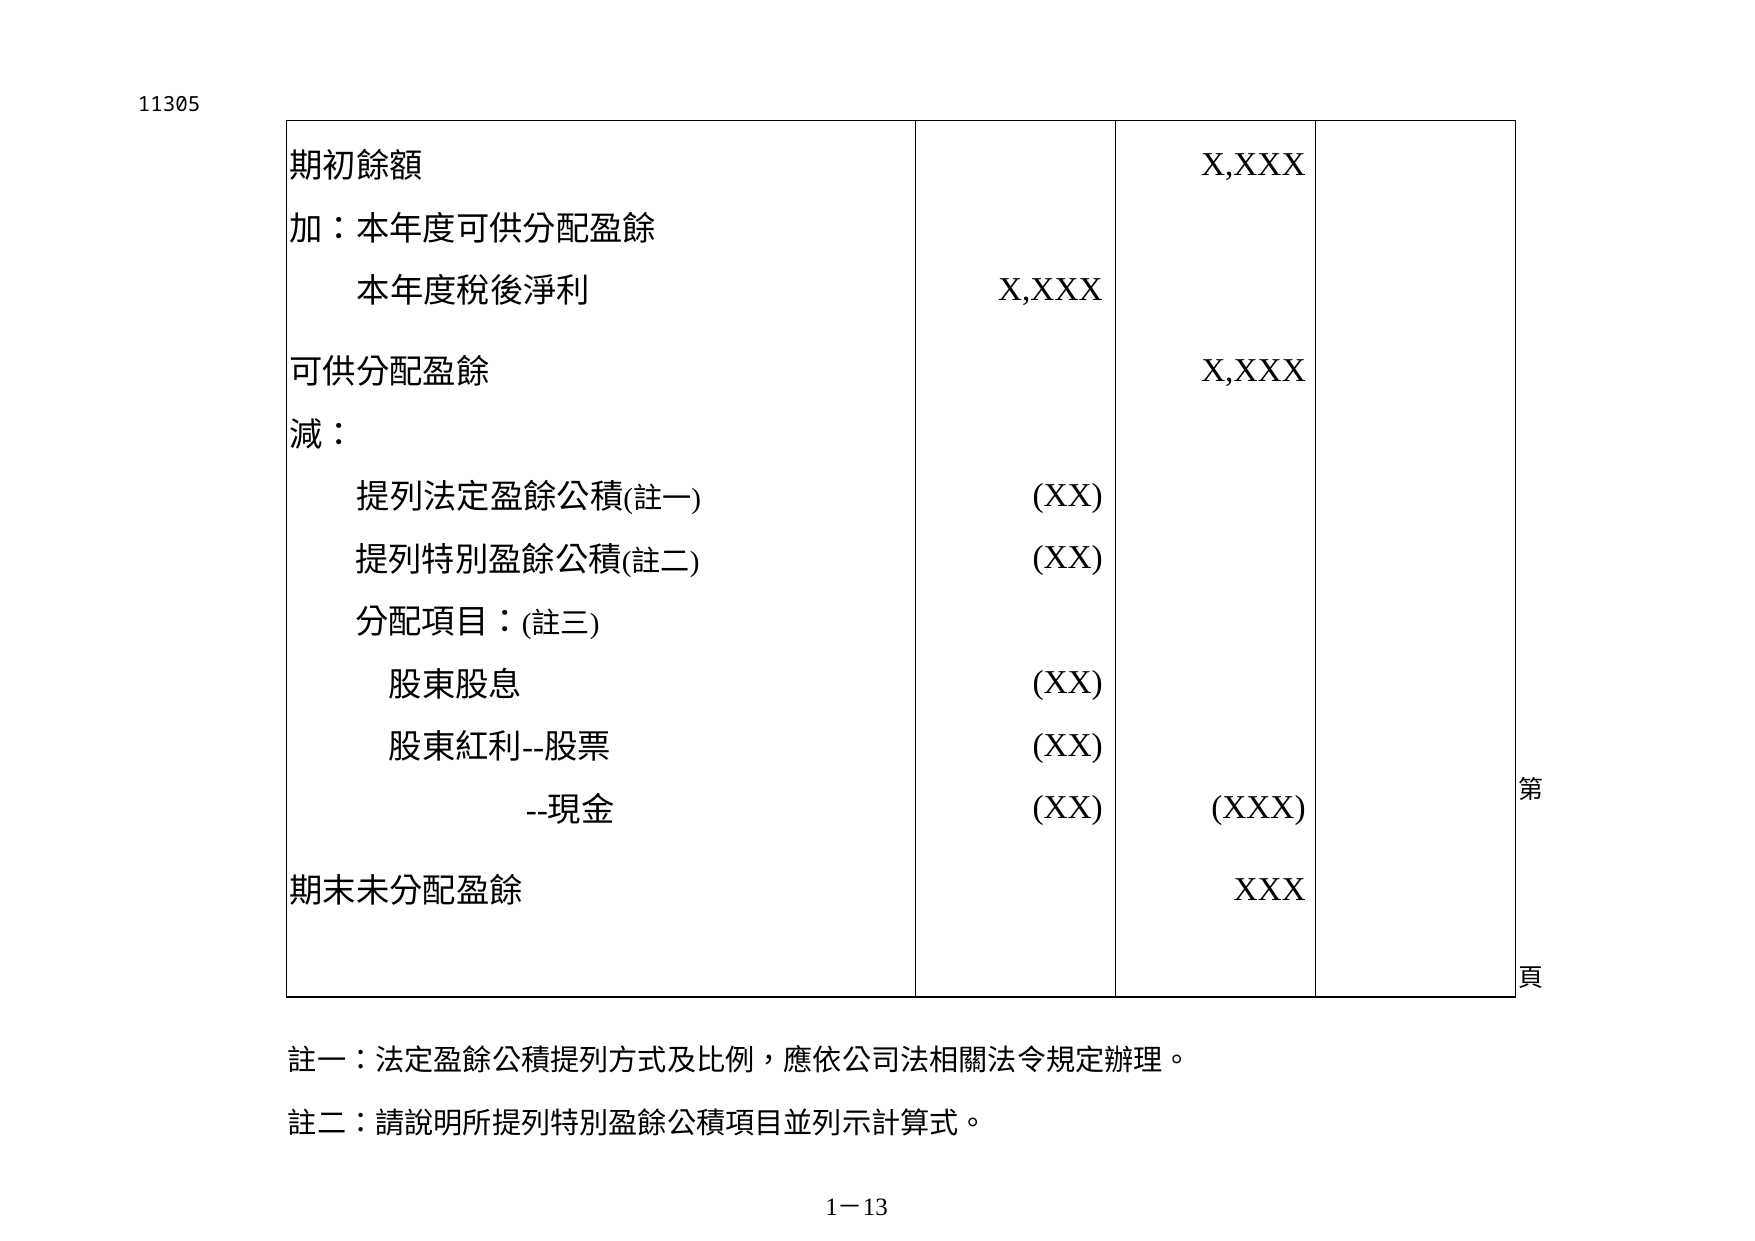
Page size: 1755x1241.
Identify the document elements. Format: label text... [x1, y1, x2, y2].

text 註二：請說明所提列特別盈餘公積項目並列示計算式。 [288, 1079, 1575, 1141]
text 註一：法定盈餘公積提列方式及比例，應依公司法相關法令規定辦理。 [288, 1016, 1575, 1079]
table_cell X,XXX X,XXX (XXX) XXX [1116, 121, 1315, 996]
table_cell X,XXX (XX) (XX) (XX) (XX) (XX) [916, 121, 1115, 996]
table_cell 期初餘額 加：本年度可供分配盈餘 本年度稅後淨利 可供分配盈餘 減： 提列法定盈餘公積(註一) 提列特別盈餘公積(註二) 分配項目：(註三) 股東股息 股東紅利--股票 --現金 期末未分配盈餘 [287, 121, 915, 996]
table_cell [1316, 121, 1515, 996]
table_cell 第 頁 [1516, 120, 1553, 996]
